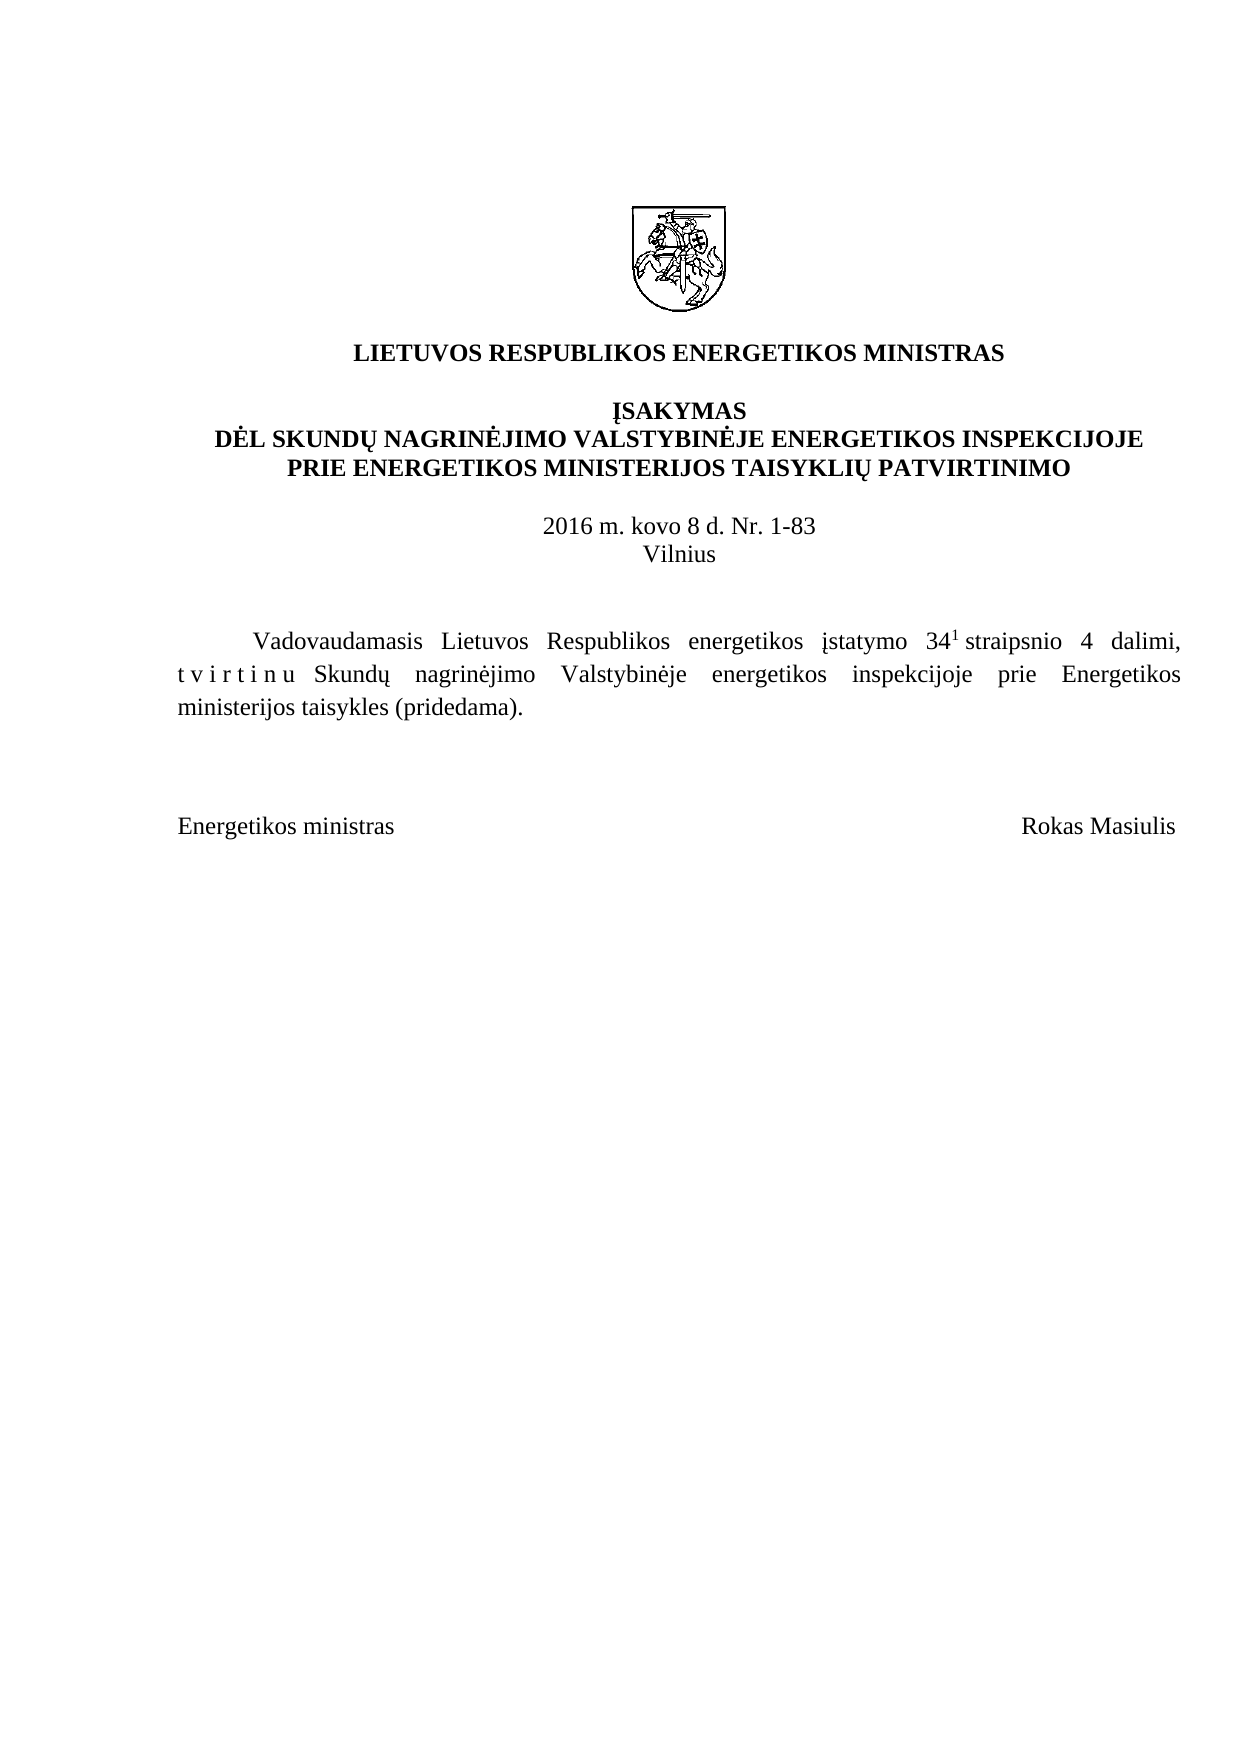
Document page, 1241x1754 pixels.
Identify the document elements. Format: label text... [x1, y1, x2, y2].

text ĮSAKYMAS [177, 396, 1181, 424]
text LIETUVOS RESPUBLIKOS ENERGETIKOS MINISTRAS [177, 338, 1181, 367]
text PRIE ENERGETIKOS MINISTERIJOS TAISYKLIŲ PATVIRTINIMO [177, 453, 1181, 482]
text Vadovaudamasis Lietuvos Respublikos energetikos įstatymo 341 straipsnio 4 dalimi, t v i r t i n u Skundų nagrinėjimo Valstybinėje energetikos inspekcijoje prie Energetikos ministerijos taisykles (pridedama). [177, 626, 1181, 721]
text DĖL SKUNDŲ NAGRINĖJIMO VALSTYBINĖJE ENERGETIKOS INSPEKCIJOJE [177, 424, 1181, 453]
text Vilnius [177, 539, 1181, 568]
text 2016 m. kovo 8 d. Nr. 1-83 [177, 511, 1181, 539]
text Energetikos ministras Rokas Masiulis [177, 811, 1181, 840]
